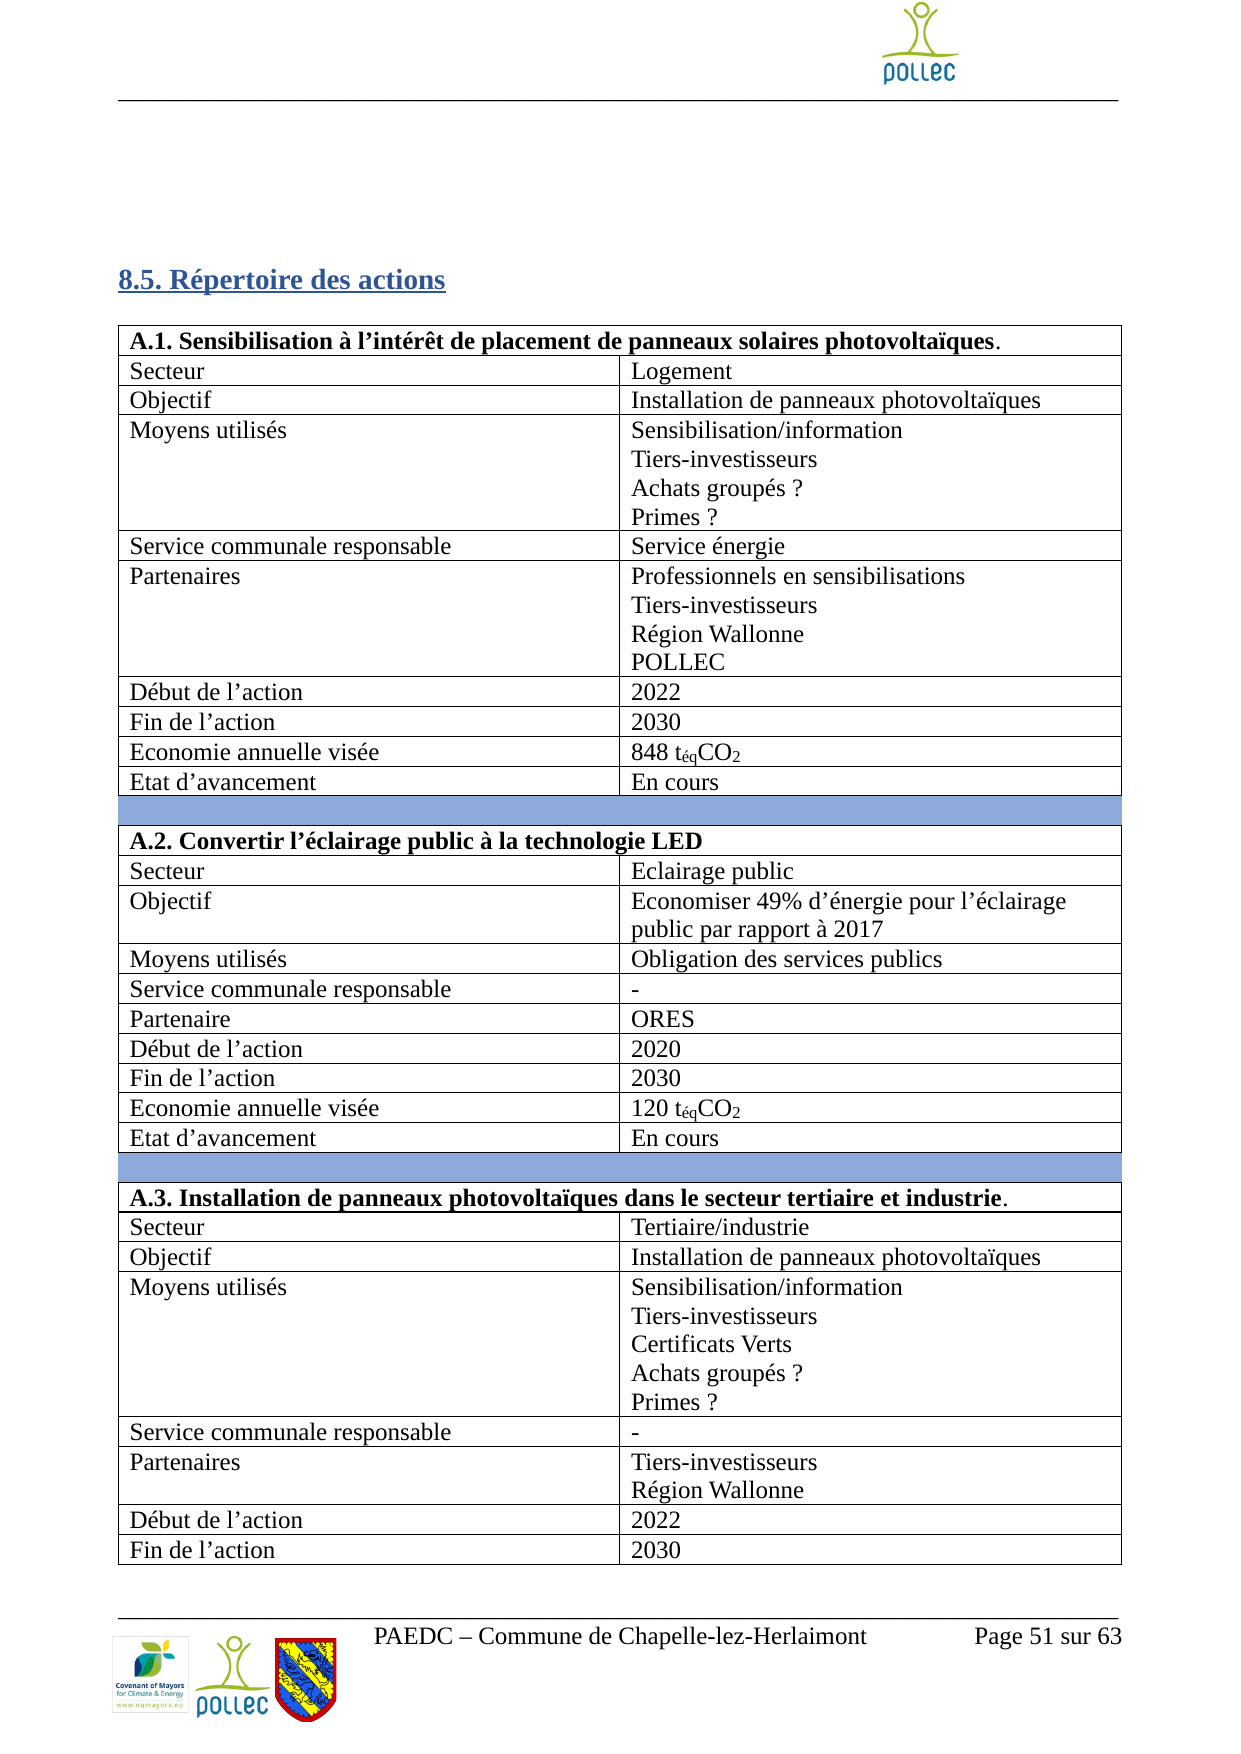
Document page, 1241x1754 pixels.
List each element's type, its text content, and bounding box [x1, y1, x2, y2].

table_header A.1. Sensibilisation à l’intérêt de placement de panneaux solaires photovoltaïques. [119, 326, 1121, 355]
table_cell Service énergie [620, 531, 1121, 560]
table_cell Service communale responsable [119, 974, 619, 1003]
table_cell Installation de panneaux photovoltaïques [620, 386, 1121, 414]
picture [275, 1638, 337, 1722]
table_cell Economie annuelle visée [119, 1093, 619, 1122]
table_cell Secteur [119, 356, 619, 384]
table_cell Logement [620, 356, 1121, 384]
table_cell 2022 [620, 677, 1121, 706]
table_cell Service communale responsable [119, 531, 619, 560]
table_cell En cours [620, 1123, 1121, 1152]
picture [882, 0, 959, 87]
table_cell 120 téqCO2 [620, 1093, 1121, 1122]
table_cell Fin de l’action [119, 1064, 619, 1092]
picture [206, 1645, 272, 1720]
table_cell Sensibilisation/information Tiers-investisseurs Achats groupés ? Primes ? [620, 415, 1121, 530]
table_cell Tertiaire/industrie [620, 1213, 1121, 1241]
table_cell Tiers-investisseurs Région Wallonne [620, 1447, 1121, 1504]
table_cell Fin de l’action [119, 1535, 619, 1564]
table_cell 2022 [620, 1505, 1121, 1534]
table_cell Installation de panneaux photovoltaïques [620, 1242, 1121, 1271]
table_cell Sensibilisation/information Tiers-investisseurs Certificats Verts Achats groupés ? Primes ? [620, 1272, 1121, 1416]
table_cell Professionnels en sensibilisations Tiers-investisseurs Région Wallonne POLLEC [620, 561, 1121, 676]
table_cell 2020 [620, 1034, 1121, 1062]
table_cell Economie annuelle visée [119, 737, 619, 766]
table_cell Objectif [119, 386, 619, 414]
table_cell Objectif [119, 1242, 619, 1271]
table_cell Début de l’action [119, 677, 619, 706]
table_cell Moyens utilisés [119, 1272, 619, 1416]
table_cell Etat d’avancement [119, 767, 619, 795]
picture [110, 1633, 191, 1714]
table_cell Secteur [119, 1213, 619, 1241]
table_cell Secteur [119, 856, 619, 885]
table_cell ORES [620, 1004, 1121, 1033]
table_cell Début de l’action [119, 1034, 619, 1062]
table_cell Début de l’action [119, 1505, 619, 1534]
table_cell 2030 [620, 707, 1121, 736]
table_cell 2030 [620, 1064, 1121, 1092]
table_cell 2030 [620, 1535, 1121, 1564]
table_cell Etat d’avancement [119, 1123, 619, 1152]
table_cell Economiser 49% d’énergie pour l’éclairage public par rapport à 2017 [620, 886, 1121, 943]
table_cell Fin de l’action [119, 707, 619, 736]
table_cell Service communale responsable [119, 1417, 619, 1446]
table_cell Objectif [119, 886, 619, 943]
table_cell Obligation des services publics [620, 944, 1121, 973]
subtitle 8.5. Répertoire des actions [118, 262, 1122, 296]
table_cell En cours [620, 767, 1121, 795]
table_cell Partenaires [119, 1447, 619, 1504]
table_header A.2. Convertir l’éclairage public à la technologie LED [119, 826, 1121, 855]
table_cell Moyens utilisés [119, 415, 619, 530]
table_cell 848 téqCO2 [620, 737, 1121, 766]
table_cell - [620, 1417, 1121, 1446]
table_cell - [620, 974, 1121, 1003]
table_cell Eclairage public [620, 856, 1121, 885]
table_cell Moyens utilisés [119, 944, 619, 973]
table_cell Partenaire [119, 1004, 619, 1033]
table_cell Partenaires [119, 561, 619, 676]
table_header A.3. Installation de panneaux photovoltaïques dans le secteur tertiaire et industrie. [119, 1183, 1121, 1211]
